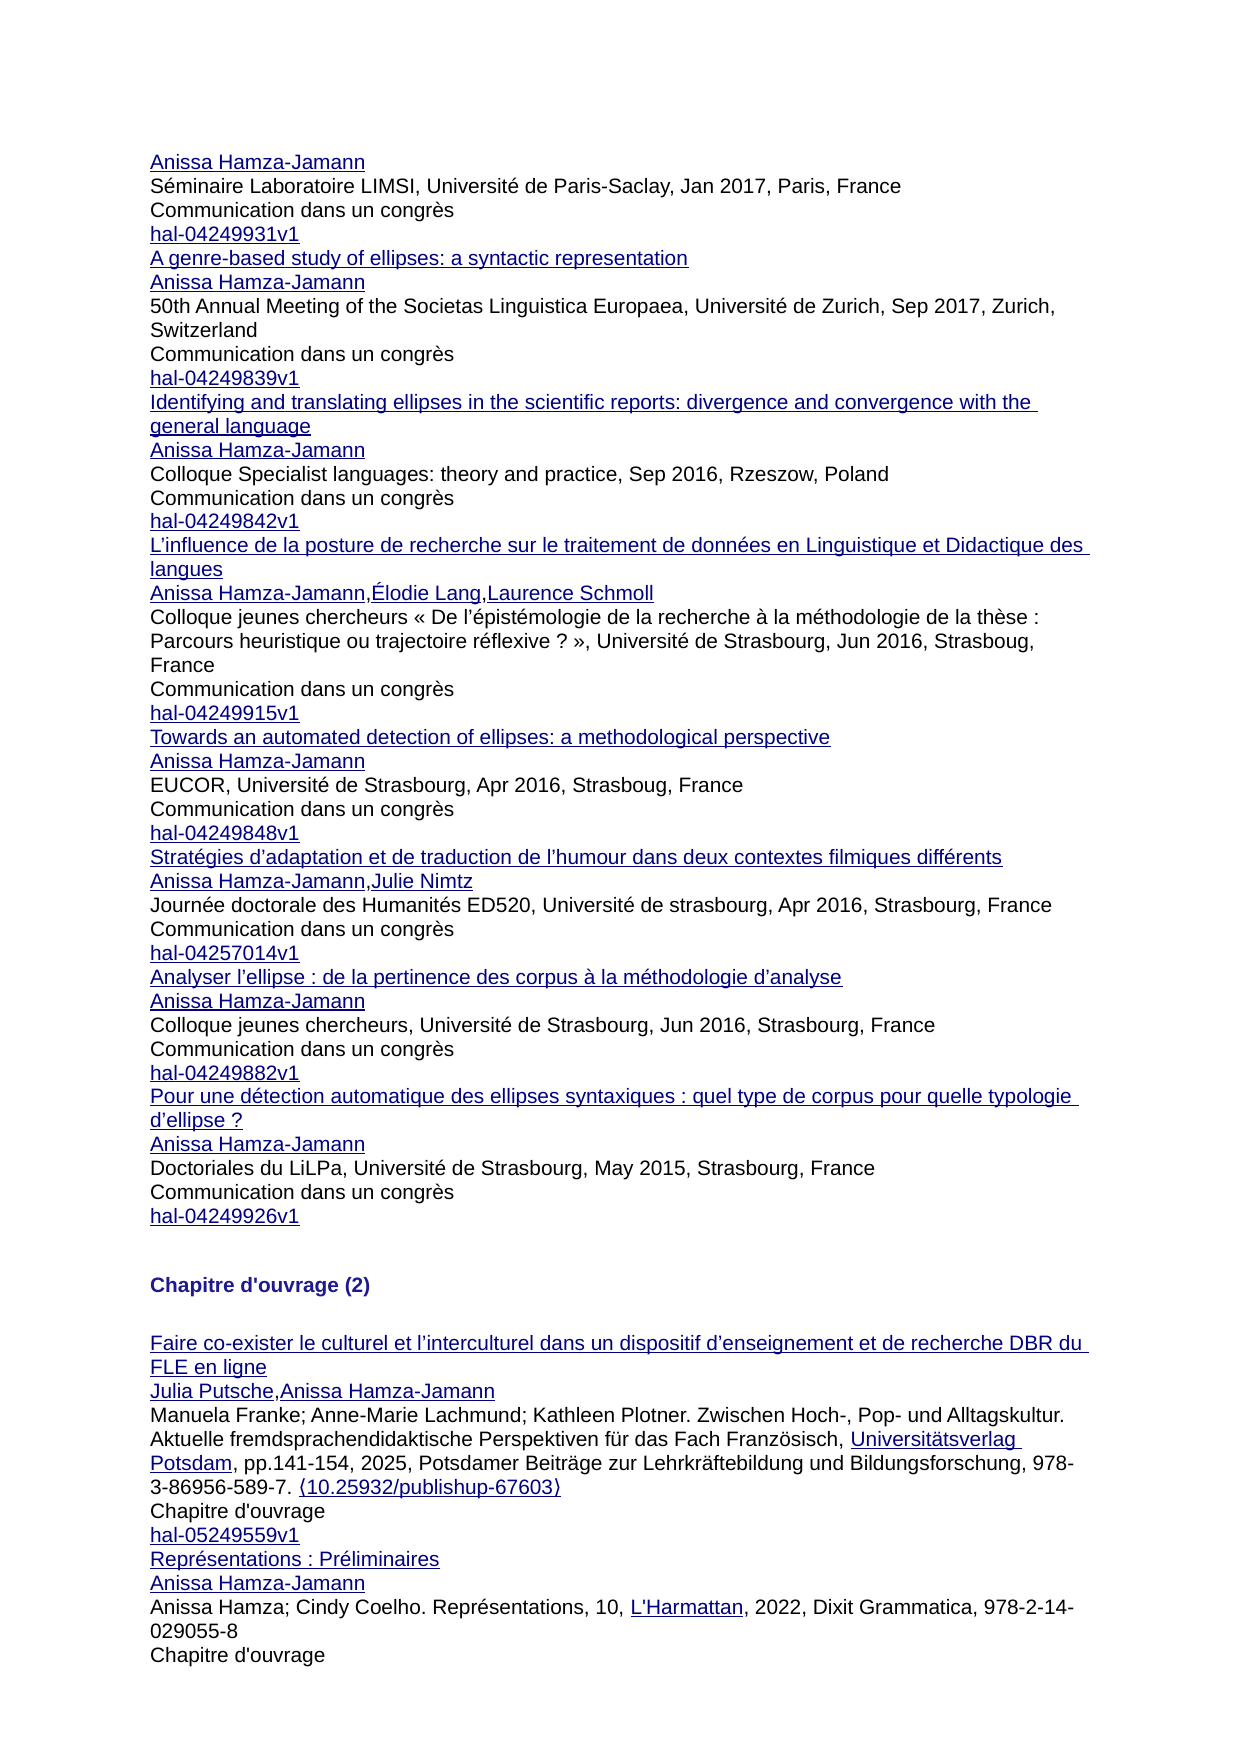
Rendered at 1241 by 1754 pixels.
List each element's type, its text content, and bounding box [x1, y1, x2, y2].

table_cell langues Anissa Hamza-Jamann,Élodie Lang,Laurence Schmoll Colloque jeunes chercheurs « De l’épistémologie de la recherche à la méthodologie de la thèse : Parcours heuristique ou trajectoire réflexive ? », Université de Strasbourg, Jun 2016, Strasboug, France Communication dans un congrès hal-04249915v1 [150, 555, 1090, 725]
table_cell A genre-based study of ellipses: a syntactic representation Anissa Hamza-Jamann 50th Annual Meeting of the Societas Linguistica Europaea, Université de Zurich, Sep 2017, Zurich, Switzerland Communication dans un congrès hal-04249839v1 [150, 246, 1090, 389]
subtitle Chapitre d'ouvrage (2) [150, 1273, 1090, 1297]
table_header Faire co-exister le culturel et l’interculturel dans un dispositif d’enseignement et de recherche DBR du FLE en ligne Julia Putsche,Anissa Hamza-Jamann Manuela Franke; Anne-Marie Lachmund; Kathleen Plotner. Zwischen Hoch-, Pop- und Alltagskultur. Aktuelle fremdsprachendidaktische Perspektiven für das Fach Französisch, Universitätsverlag Potsdam, pp.141-154, 2025, Potsdamer Beiträge zur Lehrkräftebildung und Bildungsforschung, 978-3-86956-589-7. ⟨10.25932/publishup-67603⟩ Chapitre d'ouvrage hal-05249559v1 [150, 1331, 1090, 1547]
table_cell L’influence de la posture de recherche sur le traitement de données en Linguistique et Didactique des [150, 533, 1090, 554]
table_cell Towards an automated detection of ellipses: a methodological perspective Anissa Hamza-Jamann EUCOR, Université de Strasbourg, Apr 2016, Strasboug, France Communication dans un congrès hal-04249848v1 [150, 725, 1090, 845]
table_cell Représentations : Préliminaires Anissa Hamza-Jamann Anissa Hamza; Cindy Coelho. Représentations, 10, L'Harmattan, 2022, Dixit Grammatica, 978-2-14-029055-8 Chapitre d'ouvrage [150, 1547, 1090, 1667]
table_cell Identifying and translating ellipses in the scientific reports: divergence and convergence with the general language Anissa Hamza-Jamann Colloque Specialist languages: theory and practice, Sep 2016, Rzeszow, Poland Communication dans un congrès hal-04249842v1 [150, 390, 1090, 533]
table_cell Stratégies d’adaptation et de traduction de l’humour dans deux contextes filmiques différents Anissa Hamza-Jamann,Julie Nimtz Journée doctorale des Humanités ED520, Université de strasbourg, Apr 2016, Strasbourg, France Communication dans un congrès hal-04257014v1 [150, 845, 1090, 964]
table_cell Analyser l’ellipse : de la pertinence des corpus à la méthodologie d’analyse Anissa Hamza-Jamann Colloque jeunes chercheurs, Université de Strasbourg, Jun 2016, Strasbourg, France Communication dans un congrès hal-04249882v1 [150, 965, 1090, 1084]
table_cell Anissa Hamza-Jamann Séminaire Laboratoire LIMSI, Université de Paris-Saclay, Jan 2017, Paris, France Communication dans un congrès hal-04249931v1 [150, 150, 1090, 246]
table_cell Pour une détection automatique des ellipses syntaxiques : quel type de corpus pour quelle typologie d’ellipse ? Anissa Hamza-Jamann Doctoriales du LiLPa, Université de Strasbourg, May 2015, Strasbourg, France Communication dans un congrès hal-04249926v1 [150, 1084, 1090, 1228]
